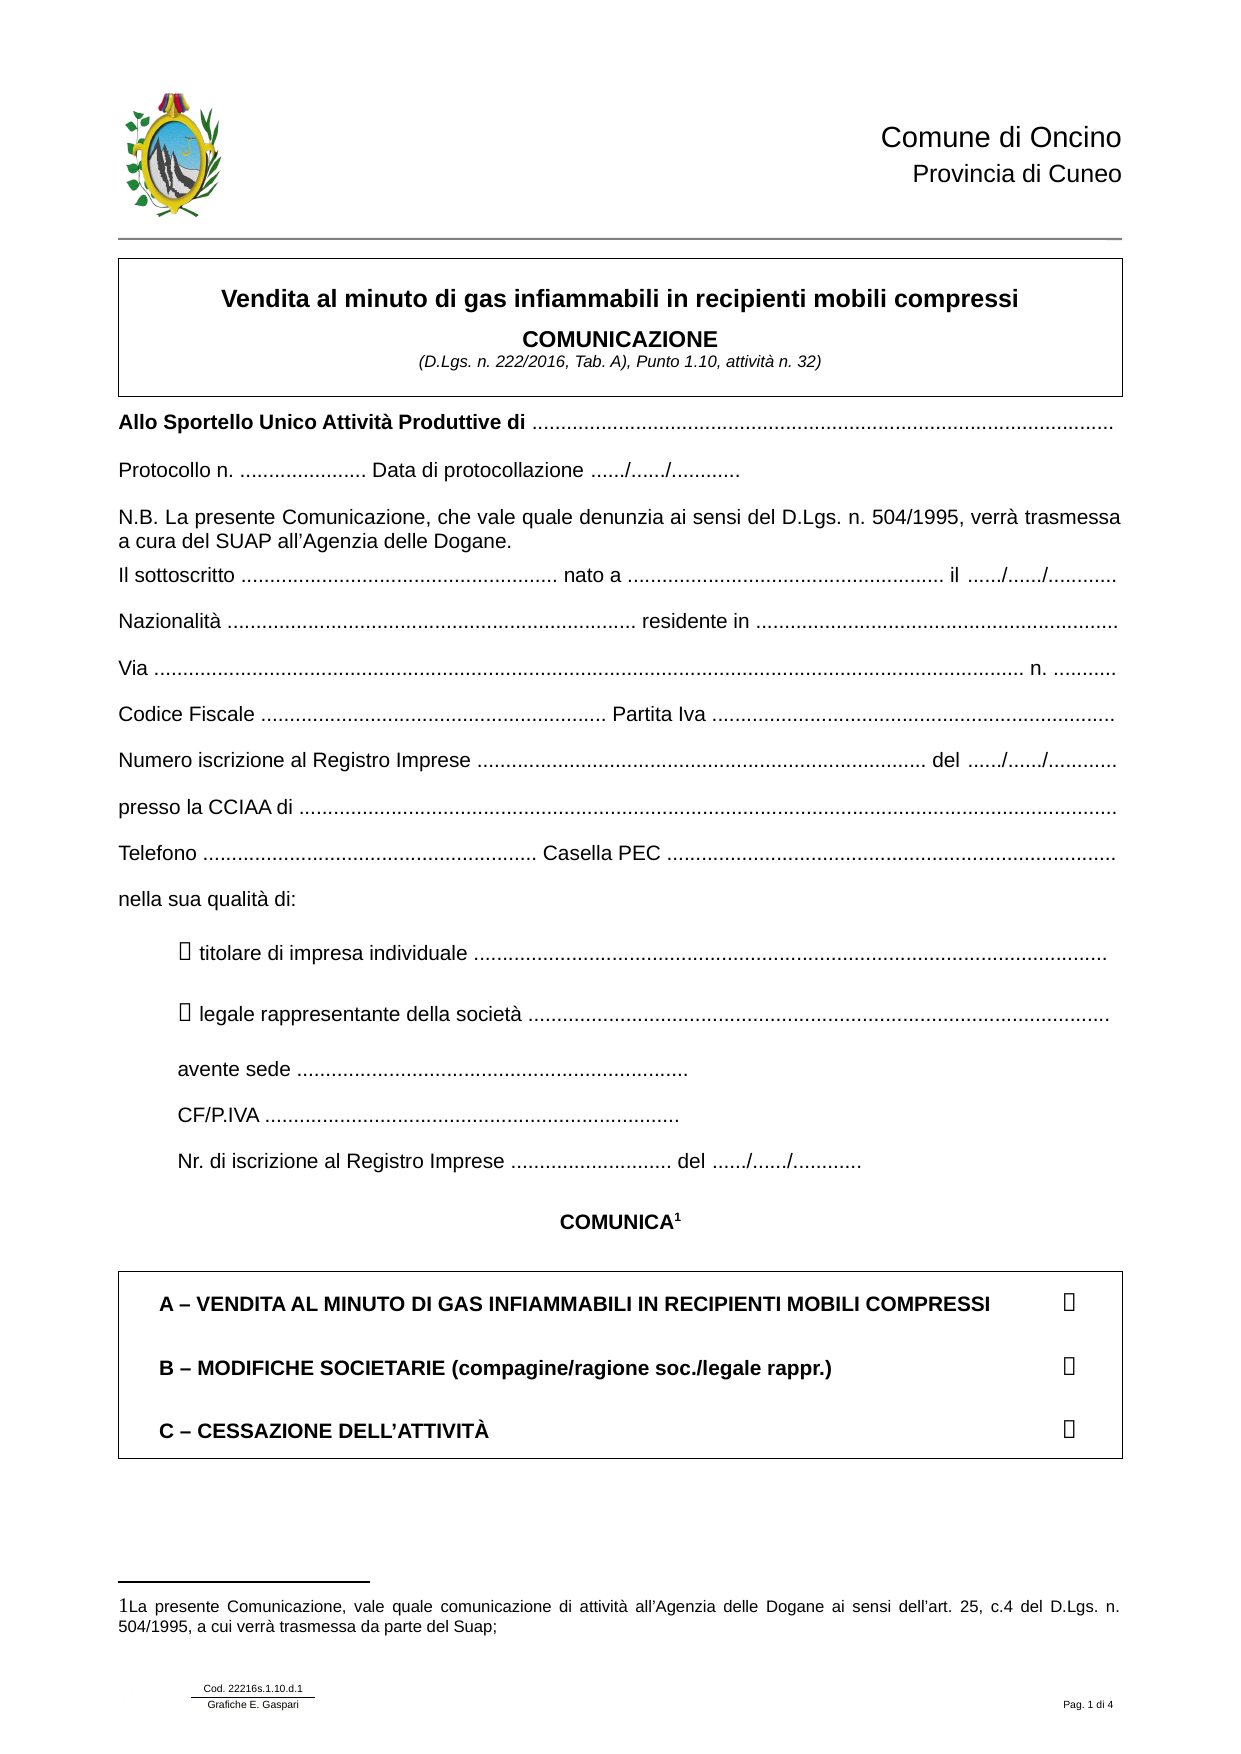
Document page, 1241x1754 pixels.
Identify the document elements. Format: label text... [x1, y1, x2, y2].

table_header A – VENDITA AL MINUTO DI GAS INFIAMMABILI IN RECIPIENTI MOBILI COMPRESSI  B – MODIFICHE SOCIETARIE (compagine/ragione soc./legale rappr.)  C – CESSAZIONE DELL’ATTIVITÀ  [119, 1272, 1122, 1458]
text  legale rappresentante della società ..................................................................................................... [177, 995, 1122, 1029]
text avente sede .................................................................... [177, 1057, 1122, 1081]
text COMUNICA [118, 1210, 1122, 1234]
text Provincia di Cuneo [224, 159, 1122, 188]
text nella sua qualità di: [118, 887, 1122, 911]
text Via ....................................................................................................................................................... n. ........... [118, 656, 1122, 679]
table_header Vendita al minuto di gas infiammabili in recipienti mobili compressi COMUNICAZIONE (D.Lgs. n. 222/2016, Tab. A), Punto 1.10, attività n. 32) [119, 259, 1122, 396]
text presso la CCIAA di .............................................................................................................................................. [118, 794, 1122, 818]
text Allo Sportello Unico Attività Produttive di ..................................................................................................... [118, 410, 1122, 434]
text Il sottoscritto ....................................................... nato a ....................................................... il ....../....../............ [118, 563, 1122, 587]
text CF/P.IVA ........................................................................ [177, 1103, 1122, 1127]
text Numero iscrizione al Registro Imprese .............................................................................. del ....../....../............ [118, 748, 1122, 772]
text  titolare di impresa individuale .............................................................................................................. [177, 934, 1122, 968]
text Nr. di iscrizione al Registro Imprese ............................ del ....../....../............ [177, 1149, 1122, 1173]
text N.B. La presente Comunicazione, che vale quale denunzia ai sensi del D.Lgs. n. 504/1995, verrà trasmessa a cura del SUAP all’Agenzia delle Dogane. [118, 504, 1122, 552]
text Codice Fiscale ............................................................ Partita Iva ...................................................................... [118, 702, 1122, 726]
text La presente Comunicazione, vale quale comunicazione di attività all’Agenzia delle Dogane ai sensi dell’art. 25, c.4 del D.Lgs. n. 504/1995, a cui verrà trasmessa da parte del Suap; [118, 1593, 1122, 1636]
text Comune di Oncino [224, 121, 1122, 154]
text Protocollo n. ...................... Data di protocollazione ....../....../............ [118, 458, 1122, 482]
text Nazionalità ....................................................................... residente in ............................................................... [118, 609, 1122, 633]
text Telefono .......................................................... Casella PEC .............................................................................. [118, 841, 1122, 865]
picture [122, 90, 224, 221]
